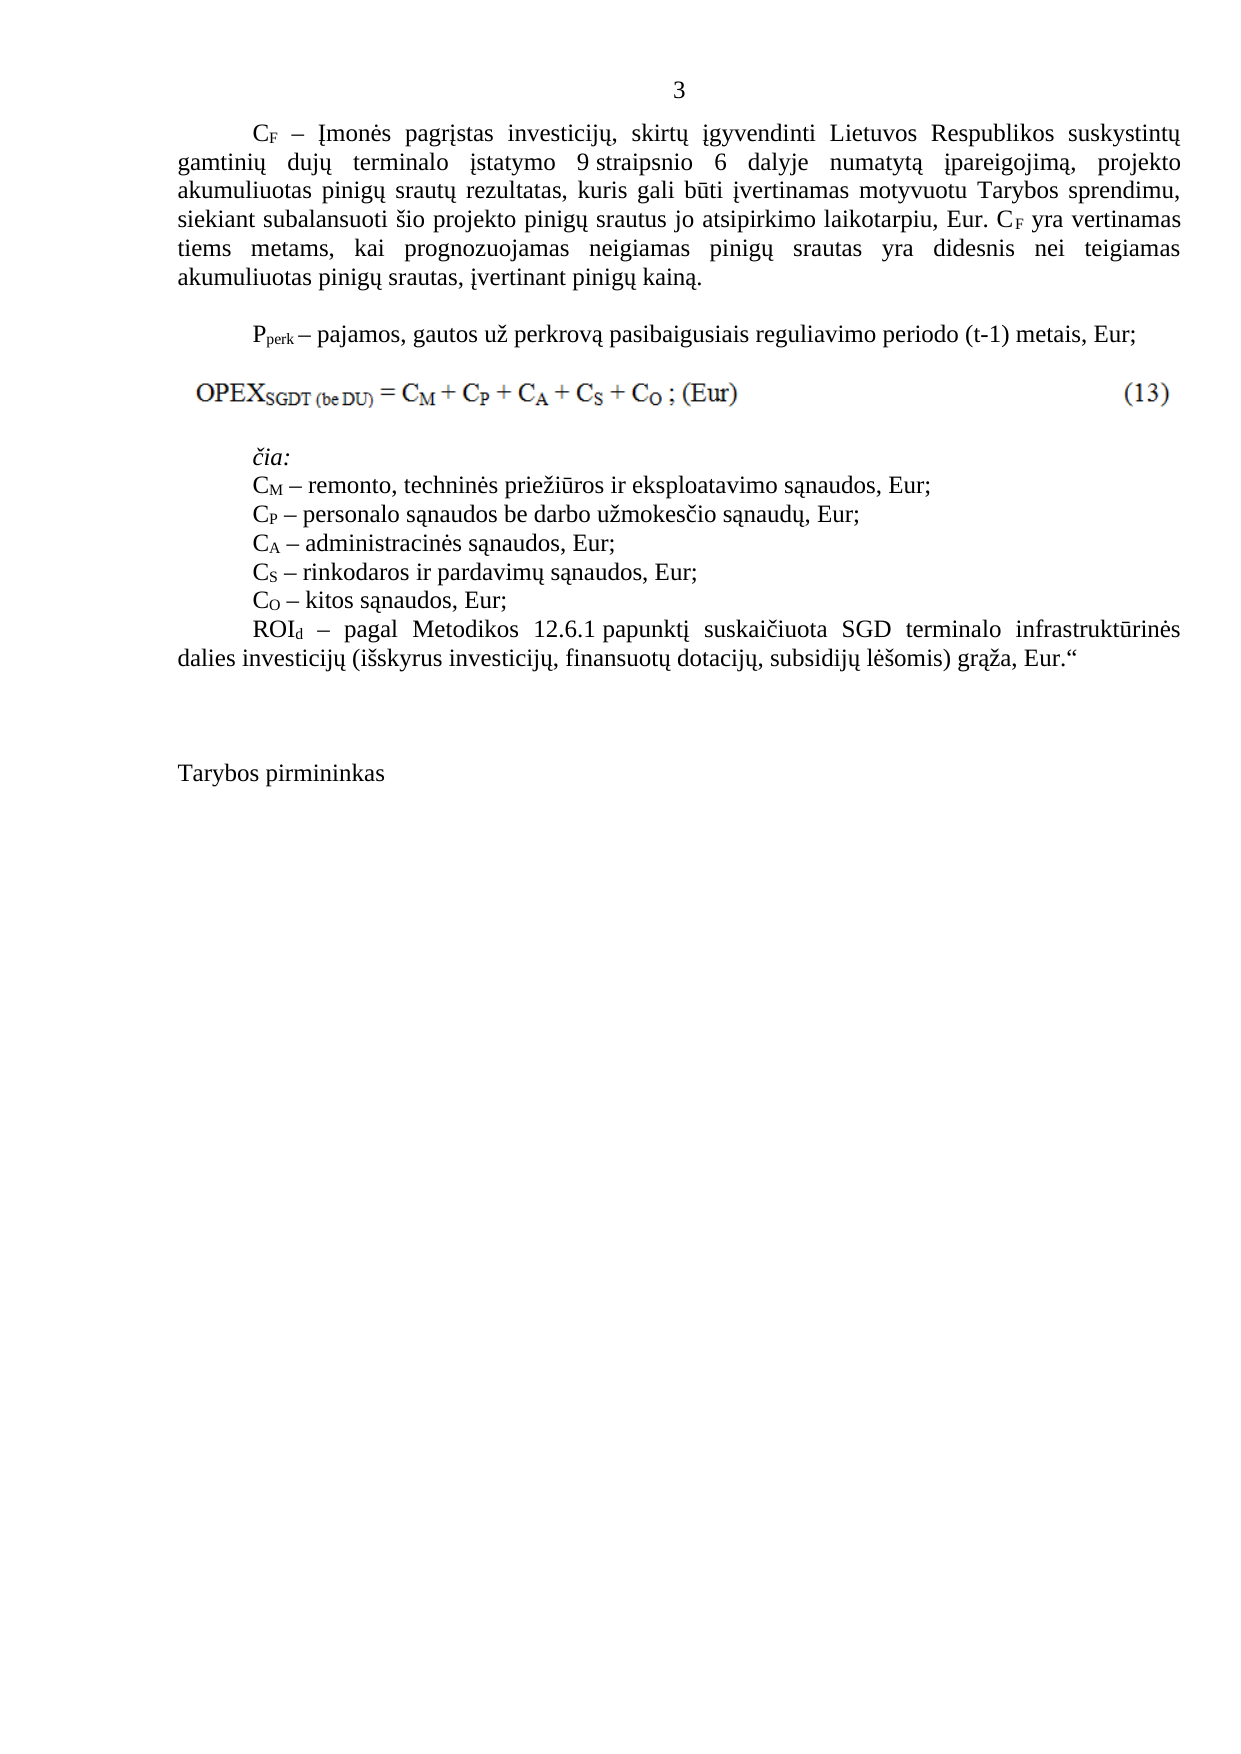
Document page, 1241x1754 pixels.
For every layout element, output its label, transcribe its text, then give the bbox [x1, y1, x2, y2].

text Tarybos pirmininkas [177, 758, 1181, 787]
text ROId – pagal Metodikos 12.6.1 papunktį suskaičiuota SGD terminalo infrastruktūrinės dalies investicijų (išskyrus investicijų, finansuotų dotacijų, subsidijų lėšomis) grąža, Eur.“ [177, 614, 1181, 672]
text CM – remonto, techninės priežiūros ir eksploatavimo sąnaudos, Eur; [177, 470, 1181, 499]
text čia: [177, 442, 1181, 470]
text CS – rinkodaros ir pardavimų sąnaudos, Eur; [177, 557, 1181, 585]
text CO – kitos sąnaudos, Eur; [177, 585, 1181, 614]
text CF – Įmonės pagrįstas investicijų, skirtų įgyvendinti Lietuvos Respublikos suskystintų gamtinių dujų terminalo įstatymo 9 straipsnio 6 dalyje numatytą įpareigojimą, projekto akumuliuotas pinigų srautų rezultatas, kuris gali būti įvertinamas motyvuotu Tarybos sprendimu, siekiant subalansuoti šio projekto pinigų srautus jo atsipirkimo laikotarpiu, Eur. CF yra vertinamas tiems metams, kai prognozuojamas neigiamas pinigų srautas yra didesnis nei teigiamas akumuliuotas pinigų srautas, įvertinant pinigų kainą. [177, 118, 1181, 291]
text CA – administracinės sąnaudos, Eur; [177, 528, 1181, 557]
text CP – personalo sąnaudos be darbo užmokesčio sąnaudų, Eur; [177, 499, 1181, 528]
text Pperk – pajamos, gautos už perkrovą pasibaigusiais reguliavimo periodo (t-1) metais, Eur; [177, 319, 1181, 348]
